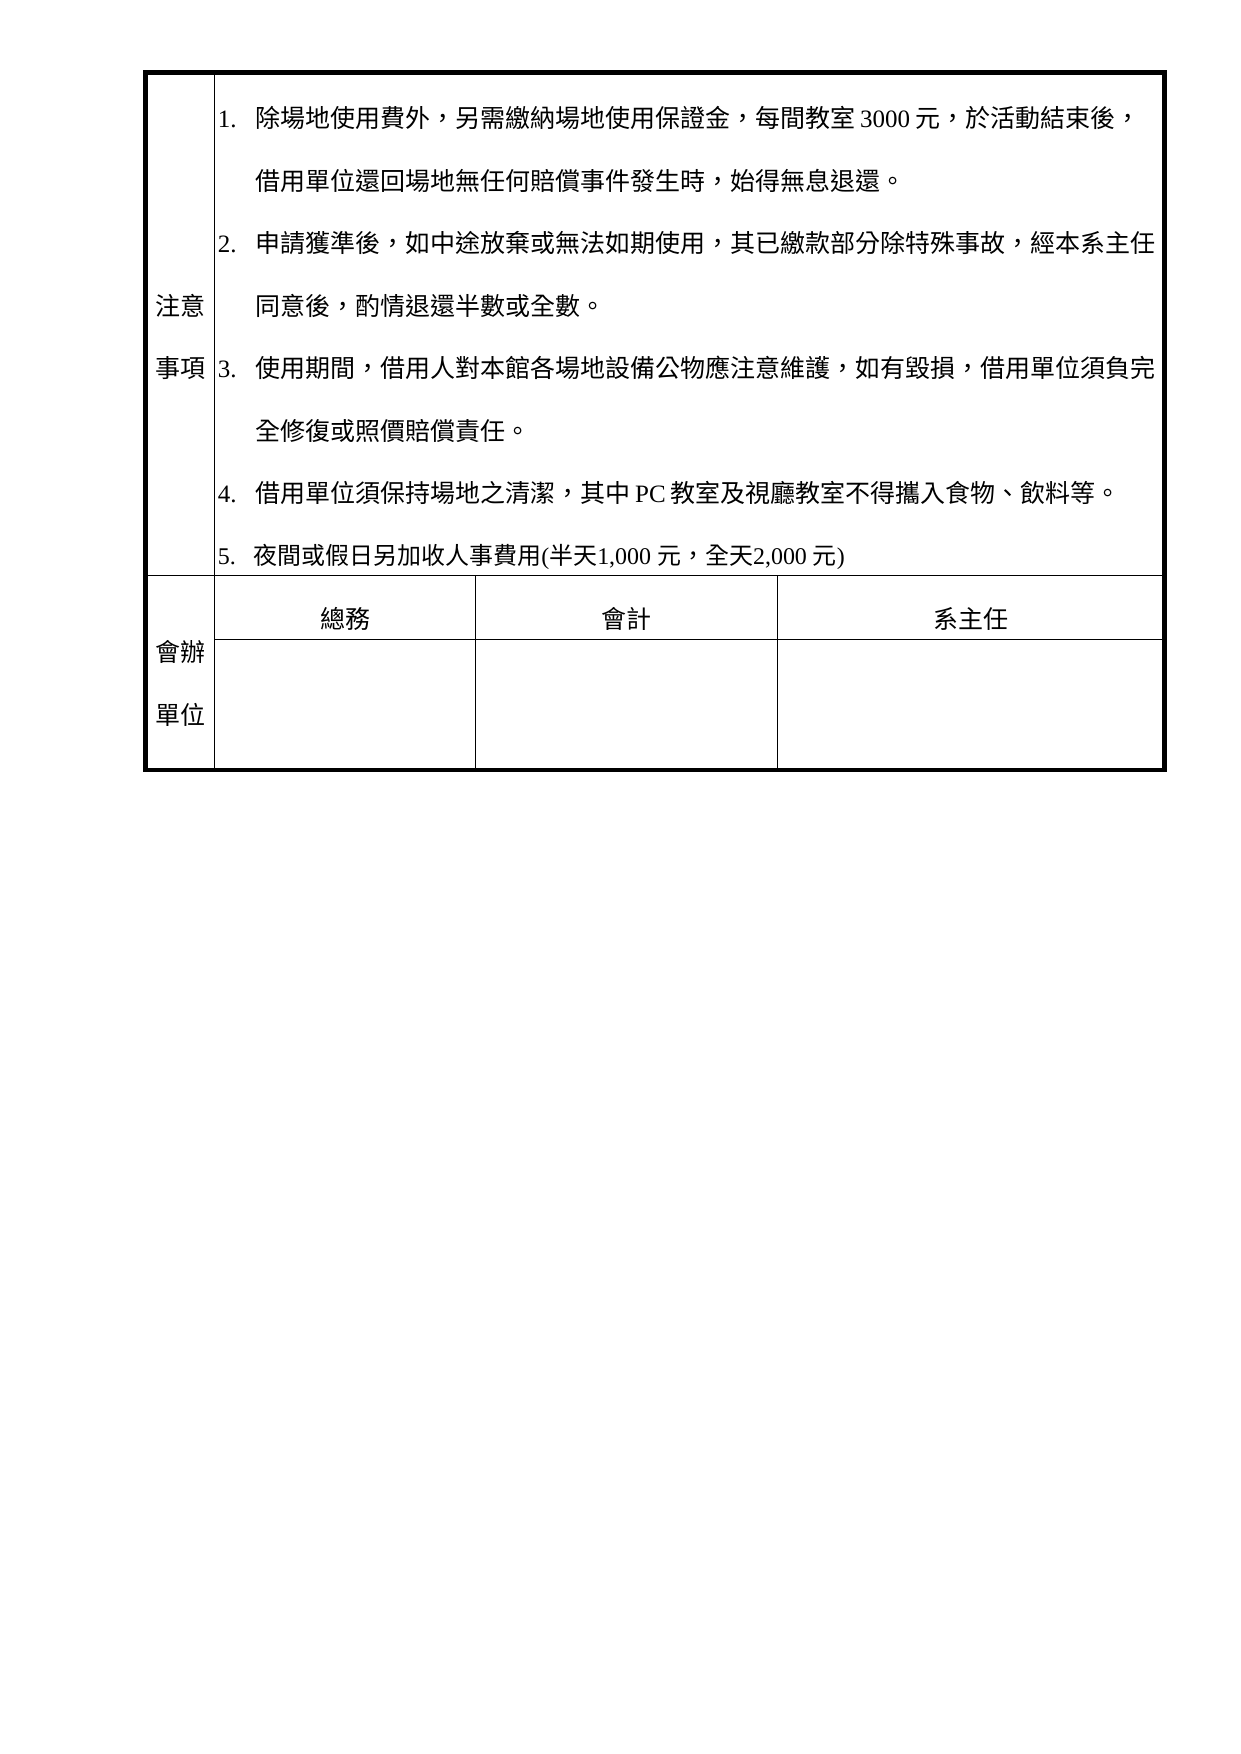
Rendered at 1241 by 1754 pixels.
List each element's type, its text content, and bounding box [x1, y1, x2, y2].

table_cell 系主任 [778, 576, 1162, 638]
table_cell [778, 640, 1162, 768]
table_cell 總務 [215, 576, 475, 638]
table_cell 注意 事項 [148, 75, 214, 575]
table_cell 除場地使用費外，另需繳納場地使用保證金，每間教室3000元，於活動結束後，借用單位還回場地無任何賠償事件發生時，始得無息退還。 申請獲準後，如中途放棄或無法如期使用，其已繳款部分除特殊事故，經本系主任同意後，酌情退還半數或全數。 使用期間，借用人對本館各場地設備公物應注意維護，如有毀損，借用單位須負完全修復或照價賠償責任。 借用單位須保持場地之清潔，其中PC教室及視廳教室不得攜入食物、飲料等。 5. 夜間或假日另加收人事費用(半天1,000 元，全天2,000 元) [215, 75, 1162, 575]
table_cell [476, 640, 777, 768]
table_cell [215, 640, 475, 768]
table_cell 會計 [476, 576, 777, 638]
table_cell 會辦 單位 [148, 576, 214, 768]
